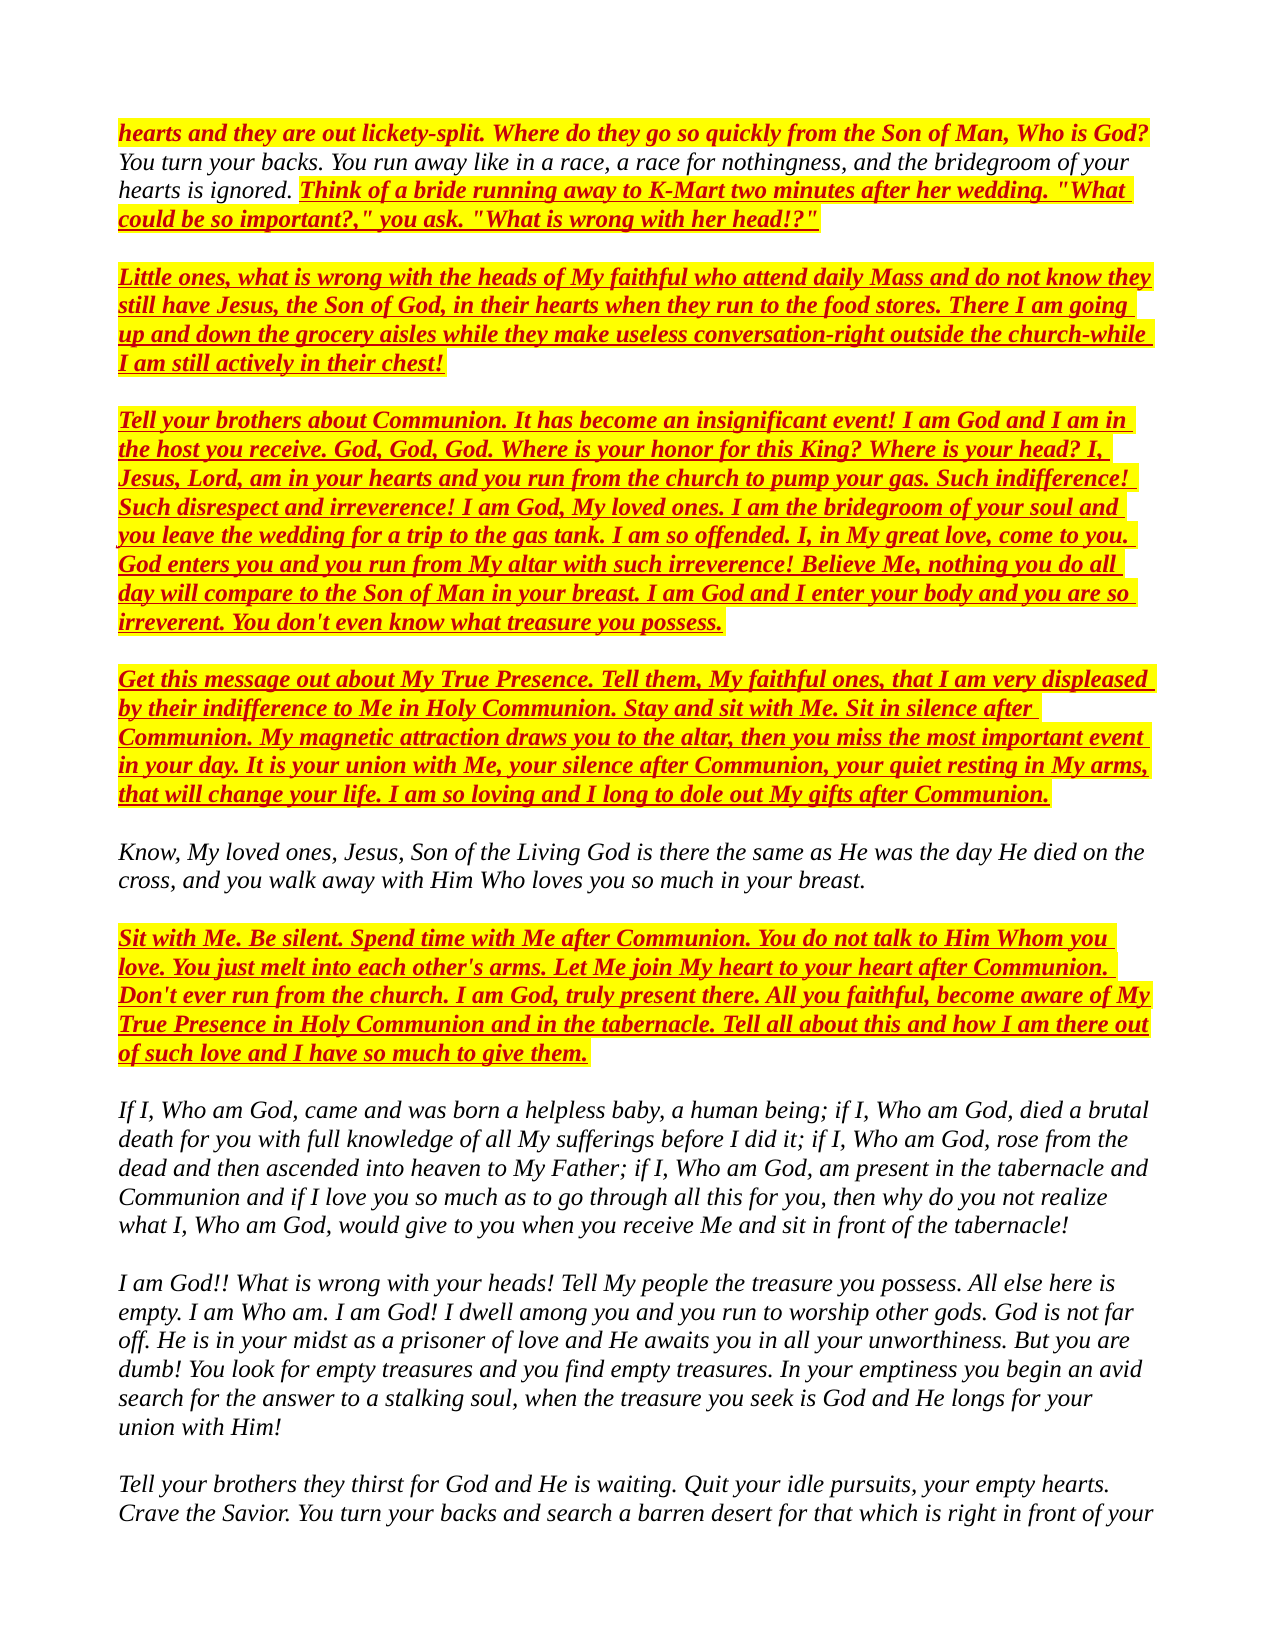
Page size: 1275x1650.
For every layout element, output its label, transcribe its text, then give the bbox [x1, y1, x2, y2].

text hearts and they are out lickety-split. Where do they go so quickly from the Son of Man, Who is God? You turn your backs. You run away like in a race, a race for nothingness, and the bridegroom of your hearts is ignored. Think of a bride running away to K-Mart two minutes after her wedding. "What could be so important?," you ask. "What is wrong with her head!?" [118, 118, 1157, 233]
text If I, Who am God, came and was born a helpless baby, a human being; if I, Who am God, died a brutal death for you with full knowledge of all My sufferings before I did it; if I, Who am God, rose from the dead and then ascended into heaven to My Father; if I, Who am God, am present in the tabernacle and Communion and if I love you so much as to go through all this for you, then why do you not realize what I, Who am God, would give to you when you receive Me and sit in front of the tabernacle! [118, 1096, 1157, 1239]
text Tell your brothers about Communion. It has become an insignificant event! I am God and I am in the host you receive. God, God, God. Where is your honor for this King? Where is your head? I, Jesus, Lord, am in your hearts and you run from the church to pump your gas. Such indifference! Such disrespect and irreverence! I am God, My loved ones. I am the bridegroom of your soul and you leave the wedding for a trip to the gas tank. I am so offended. I, in My great love, come to you. God enters you and you run from My altar with such irreverence! Believe Me, nothing you do all day will compare to the Son of Man in your breast. I am God and I enter your body and you are so irreverent. You don't even know what treasure you possess. [118, 406, 1157, 636]
text Little ones, what is wrong with the heads of My faithful who attend daily Mass and do not know they still have Jesus, the Son of God, in their hearts when they run to the food stores. There I am going up and down the grocery aisles while they make useless conversation-right outside the church-while I am still actively in their chest! [118, 262, 1157, 377]
text Get this message out about My True Presence. Tell them, My faithful ones, that I am very displeased by their indifference to Me in Holy Communion. Stay and sit with Me. Sit in silence after Communion. My magnetic attraction draws you to the altar, then you miss the most important event in your day. It is your union with Me, your silence after Communion, your quiet resting in My arms, that will change your life. I am so loving and I long to dole out My gifts after Communion. [118, 664, 1157, 808]
text Know, My loved ones, Jesus, Son of the Living God is there the same as He was the day He died on the cross, and you walk away with Him Who loves you so much in your breast. [118, 837, 1157, 894]
text I am God!! What is wrong with your heads! Tell My people the treasure you possess. All else here is empty. I am Who am. I am God! I dwell among you and you run to worship other gods. God is not far off. He is in your midst as a prisoner of love and He awaits you in all your unworthiness. But you are dumb! You look for empty treasures and you find empty treasures. In your emptiness you begin an avid search for the answer to a stalking soul, when the treasure you seek is God and He longs for your union with Him! [118, 1268, 1157, 1441]
text Tell your brothers they thirst for God and He is waiting. Quit your idle pursuits, your empty hearts. Crave the Savior. You turn your backs and search a barren desert for that which is right in front of your [118, 1469, 1157, 1527]
text Sit with Me. Be silent. Spend time with Me after Communion. You do not talk to Him Whom you love. You just melt into each other's arms. Let Me join My heart to your heart after Communion. Don't ever run from the church. I am God, truly present there. All you faithful, become aware of My True Presence in Holy Communion and in the tabernacle. Tell all about this and how I am there out of such love and I have so much to give them. [118, 923, 1157, 1067]
